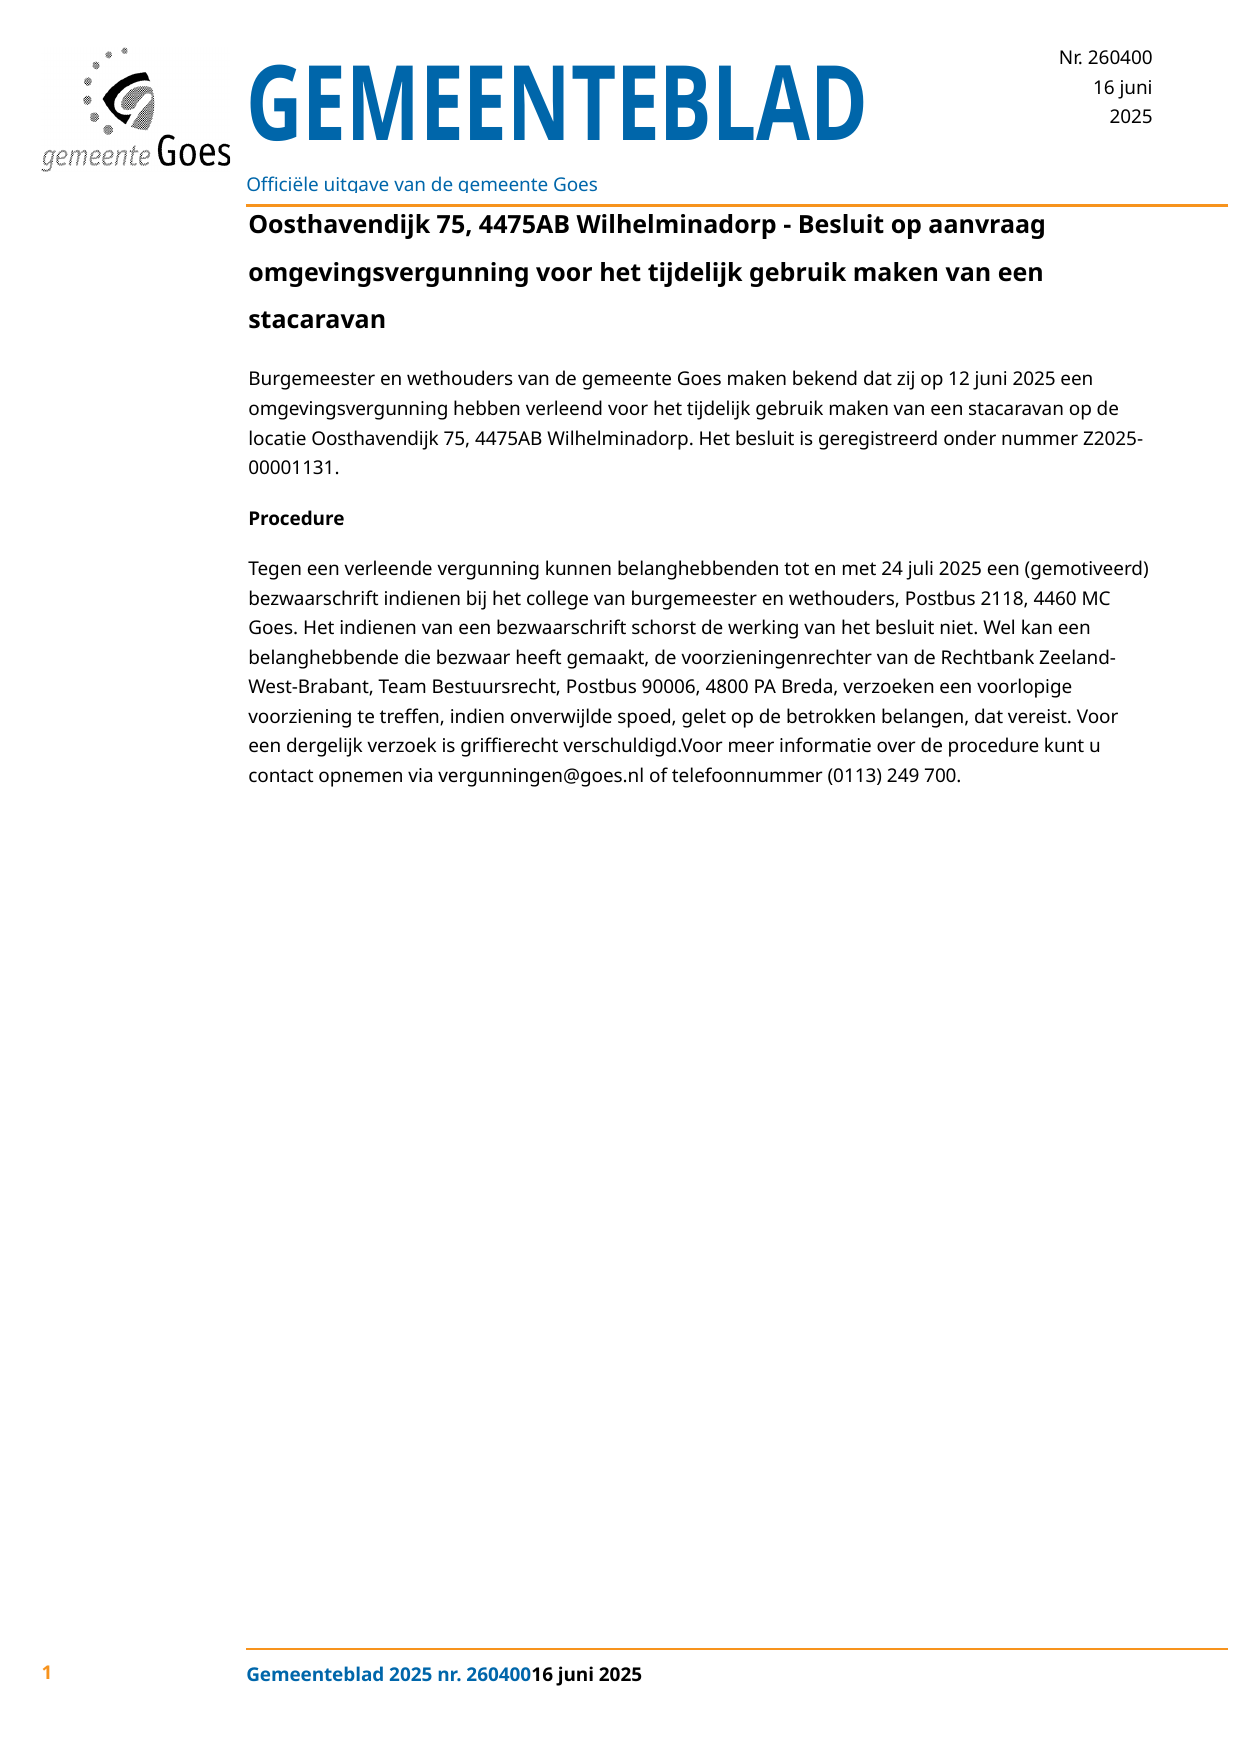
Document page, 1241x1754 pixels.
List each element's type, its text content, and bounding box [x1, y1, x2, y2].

text Oosthavendijk 75, 4475AB Wilhelminadorp - Besluit op aanvraag omgevingsvergunning voor het tijdelijk gebruik maken van een stacaravan [248, 207, 1152, 336]
text Tegen een verleende vergunning kunnen belanghebbenden tot en met 24 juli 2025 een (gemotiveerd) bezwaarschrift indienen bij het college van burgemeester en wethouders, Postbus 2118, 4460 MC Goes. Het indienen van een bezwaarschrift schorst de werking van het besluit niet. Wel kan een belanghebbende die bezwaar heeft gemaakt, de voorzieningenrechter van de Rechtbank Zeeland-West-Brabant, Team Bestuursrecht, Postbus 90006, 4800 PA Breda, verzoeken een voorlopige voorziening te treffen, indien onverwijlde spoed, gelet op de betrokken belangen, dat vereist. Voor een dergelijk verzoek is griffierecht verschuldigd.Voor meer informatie over de procedure kunt u contact opnemen via vergunningen@goes.nl of telefoonnummer (0113) 249 700. [248, 555, 1152, 788]
picture [41, 47, 231, 172]
text Procedure [248, 505, 1152, 530]
text Burgemeester en wethouders van de gemeente Goes maken bekend dat zij op 12 juni 2025 een omgevingsvergunning hebben verleend voor het tijdelijk gebruik maken van een stacaravan op de locatie Oosthavendijk 75, 4475AB Wilhelminadorp. Het besluit is geregistreerd onder nummer Z2025-00001131. [248, 366, 1152, 480]
